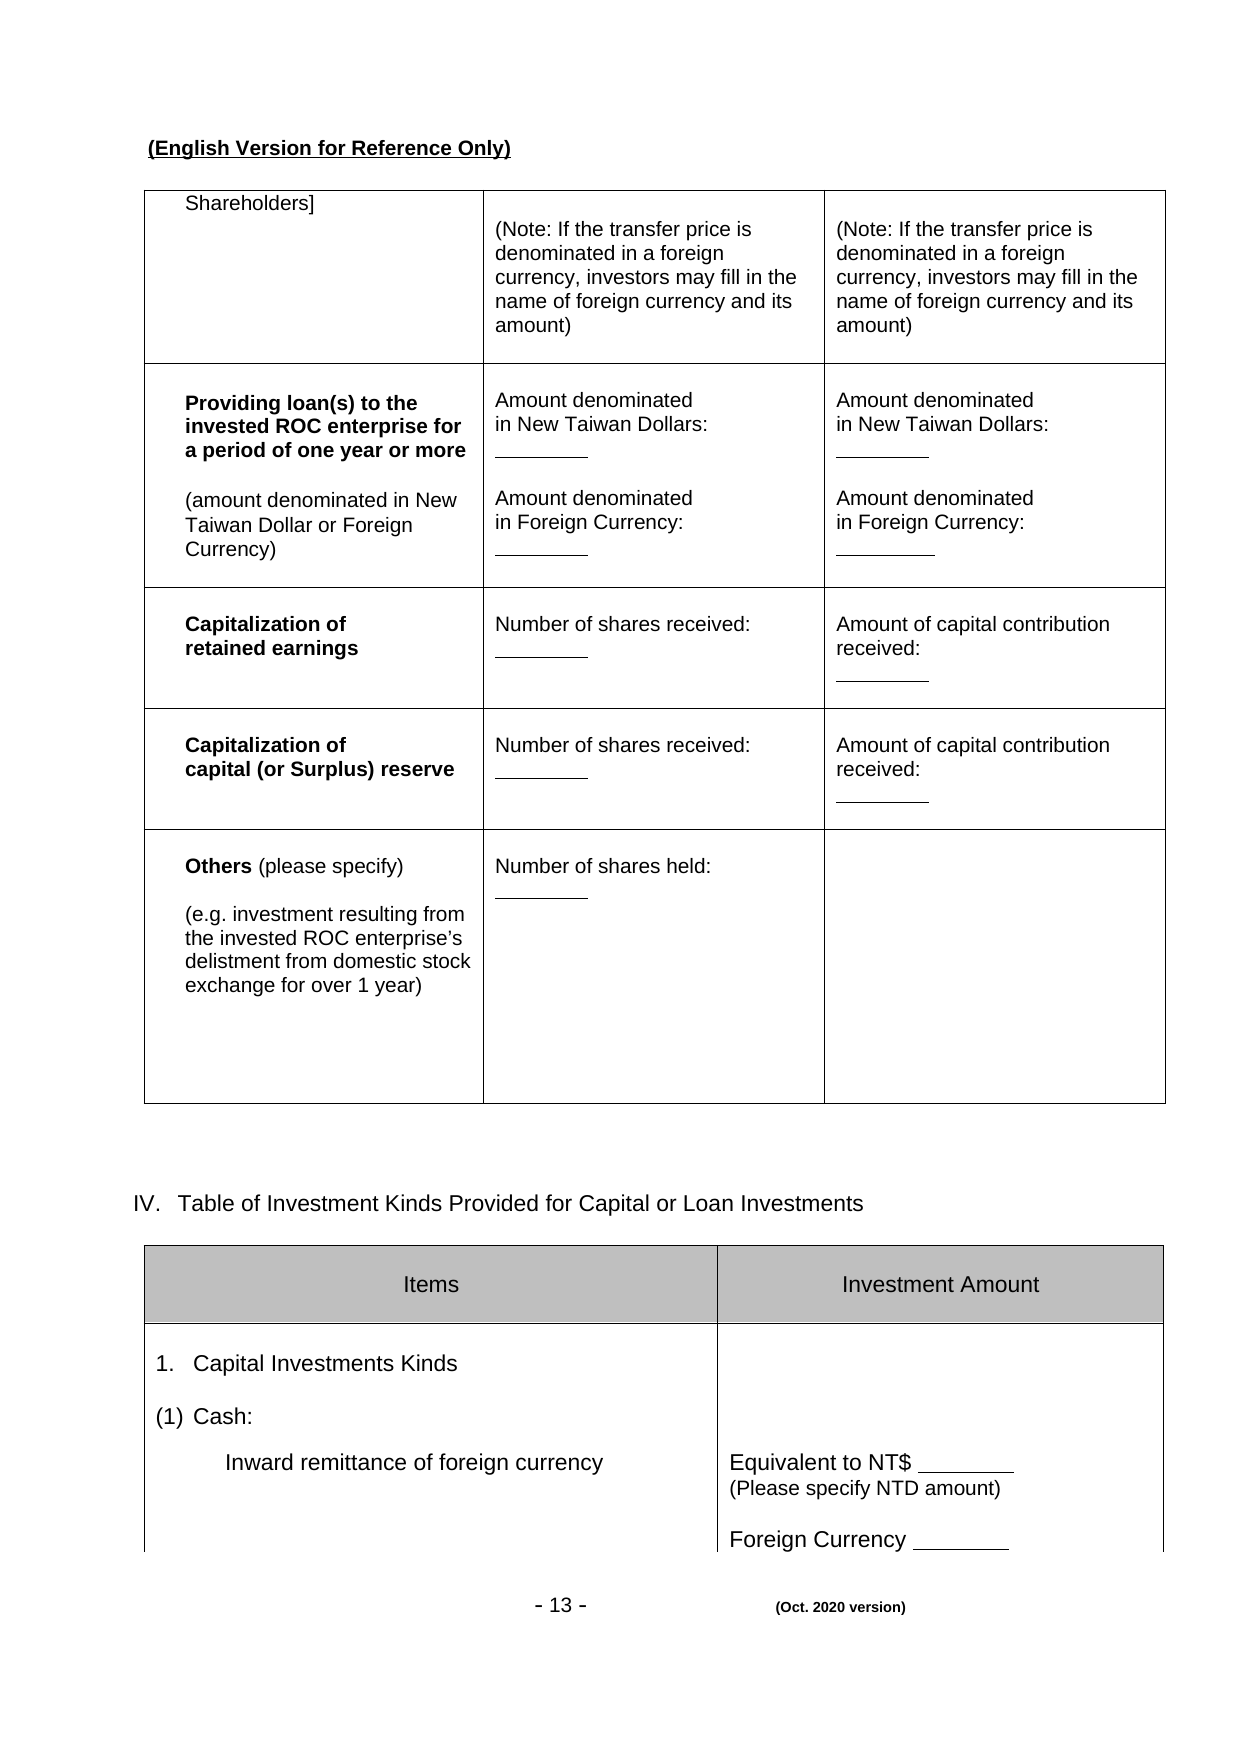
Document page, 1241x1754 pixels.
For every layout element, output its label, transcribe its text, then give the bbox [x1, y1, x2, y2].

table_cell Others (please specify) (e.g. investment resulting from the invested ROC enterprise’s delistment from domestic stock exchange for over 1 year) [145, 830, 483, 1103]
table_cell (Note: If the transfer price is denominated in a foreign currency, investors may fill in the name of foreign currency and its amount) [825, 191, 1165, 363]
table_cell [718, 1403, 1163, 1449]
table_header Items [145, 1246, 717, 1322]
table_header Investment Amount [718, 1246, 1163, 1322]
table_cell Capitalization of retained earnings [145, 588, 483, 708]
table_cell Amount denominated in New Taiwan Dollars: Amount denominated in Foreign Currency: [484, 364, 824, 587]
table_cell (Note: If the transfer price is denominated in a foreign currency, investors may fill in the name of foreign currency and its amount) [484, 191, 824, 363]
table_cell [718, 1324, 1163, 1403]
table_cell Amount of capital contribution received: [825, 588, 1165, 708]
list Table of Investment Kinds Provided for Capital or Loan Investments [133, 1190, 1092, 1216]
table_cell Capitalization of capital (or Surplus) reserve [145, 709, 483, 828]
table_cell Inward remittance of foreign currency [145, 1449, 717, 1552]
table_cell Providing loan(s) to the invested ROC enterprise for a period of one year or more (amount denominated in New Taiwan Dollar or Foreign Currency) [145, 364, 483, 587]
table_cell Amount denominated in New Taiwan Dollars: Amount denominated in Foreign Currency: [825, 364, 1165, 587]
table_cell Number of shares received: [484, 709, 824, 828]
table_cell Capital Investments Kinds [145, 1324, 717, 1403]
table_cell Cash: [145, 1403, 717, 1449]
table_cell Shareholders] [145, 191, 483, 363]
table_cell Equivalent to NT$ (Please specify NTD amount) Foreign Currency [718, 1449, 1163, 1552]
table_cell Amount of capital contribution received: [825, 709, 1165, 828]
table_cell Number of shares held: [484, 830, 824, 1103]
table_cell Number of shares received: [484, 588, 824, 708]
table_cell [825, 830, 1165, 1103]
